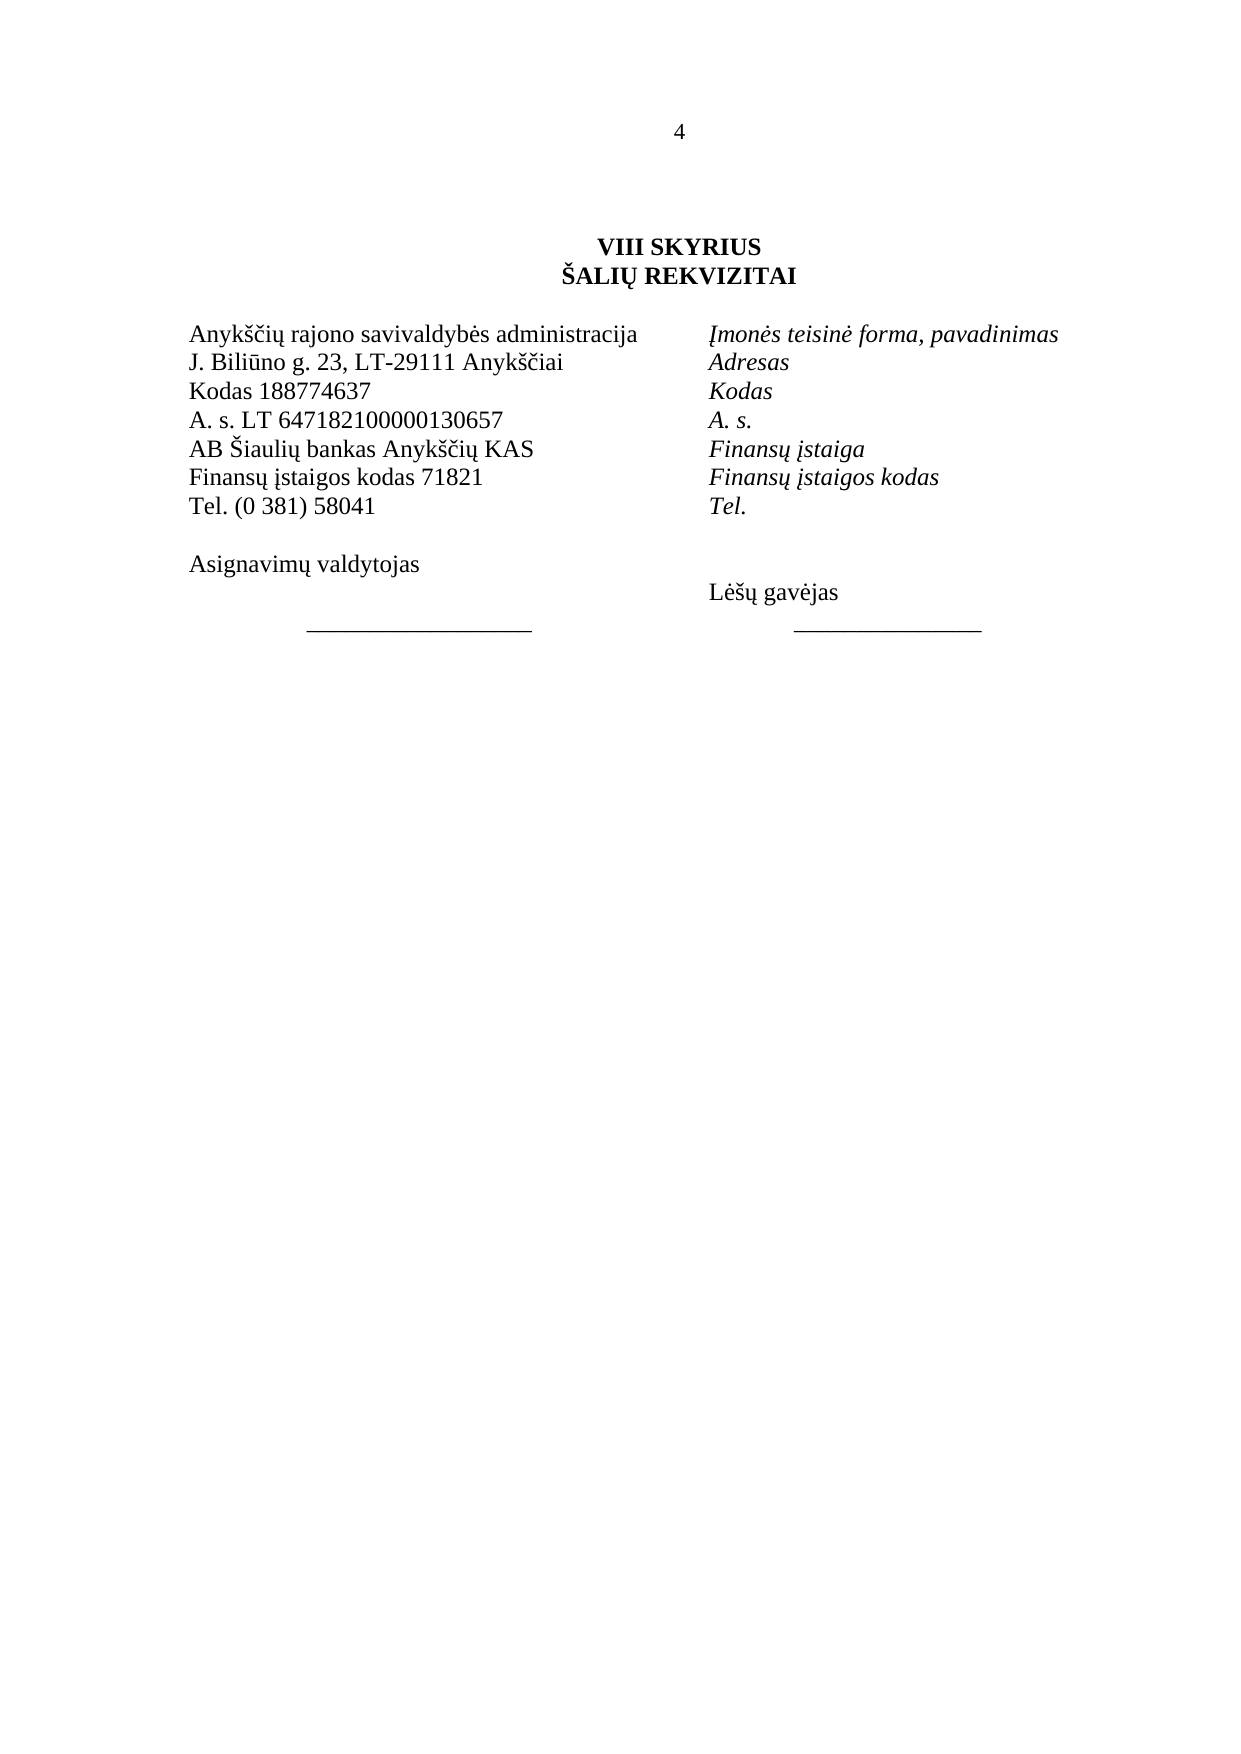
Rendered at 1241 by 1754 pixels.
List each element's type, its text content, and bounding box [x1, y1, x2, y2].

text VIII SKYRIUS [177, 232, 1181, 261]
table_header Įmonės teisinė forma, pavadinimas Adresas Kodas A. s. Finansų įstaiga Finansų įstaigos kodas Tel. Lėšų gavėjas _______________ [665, 319, 1153, 664]
text ŠALIŲ REKVIZITAI [177, 261, 1181, 290]
table_header Anykščių rajono savivaldybės administracija J. Biliūno g. 23, LT-29111 Anykščiai Kodas 188774637 A. s. LT 647182100000130657 AB Šiaulių bankas Anykščių KAS Finansų įstaigos kodas 71821 Tel. (0 381) 58041 Asignavimų valdytojas __________________ [177, 319, 664, 664]
